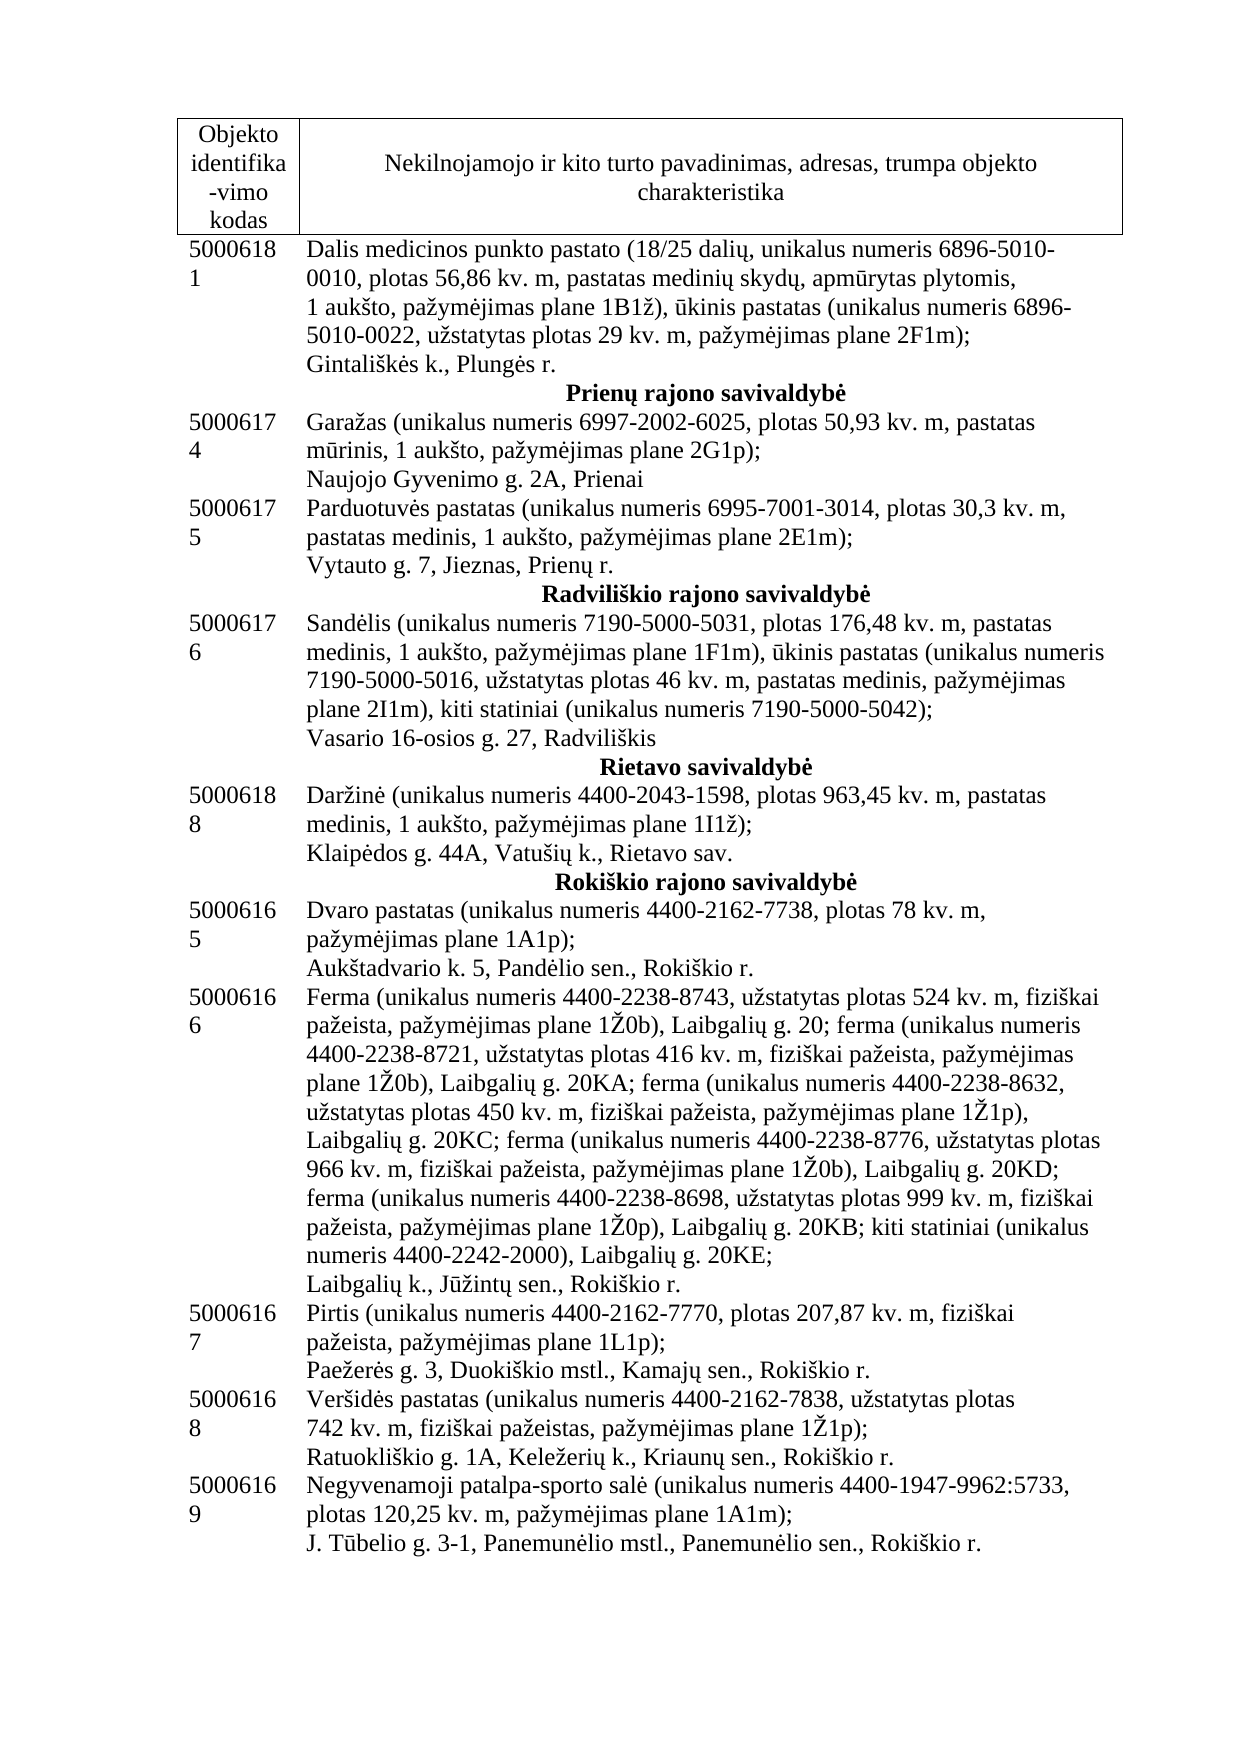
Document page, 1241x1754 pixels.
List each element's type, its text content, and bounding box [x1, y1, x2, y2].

table_cell [1117, 780, 1122, 867]
table_cell 50006169 [177, 1470, 295, 1557]
table_cell Dvaro pastatas (unikalus numeris 4400-2162-7738, plotas 78 kv. m, pažymėjimas plane 1A1p); Aukštadvario k. 5, Pandėlio sen., Rokiškio r. [295, 895, 1117, 982]
table_cell 50006176 [177, 608, 295, 752]
table_cell [177, 579, 295, 608]
table_cell Daržinė (unikalus numeris 4400-2043-1598, plotas 963,45 kv. m, pastatas medinis, 1 aukšto, pažymėjimas plane 1I1ž); Klaipėdos g. 44A, Vatušių k., Rietavo sav. [295, 780, 1117, 867]
table_cell Garažas (unikalus numeris 6997-2002-6025, plotas 50,93 kv. m, pastatas mūrinis, 1 aukšto, pažymėjimas plane 2G1p); Naujojo Gyvenimo g. 2A, Prienai [295, 407, 1117, 493]
table_cell [1117, 235, 1122, 378]
table_cell 50006181 [177, 235, 295, 378]
table_cell Radviliškio rajono savivaldybė [295, 579, 1117, 608]
table_cell [1117, 752, 1122, 780]
table_cell [1117, 579, 1122, 608]
table_cell [1117, 407, 1122, 493]
table_cell [1117, 493, 1122, 579]
table_cell [1117, 378, 1122, 407]
table_header Nekilnojamojo ir kito turto pavadinimas, adresas, trumpa objekto charakteristika [300, 119, 1122, 234]
table_cell Sandėlis (unikalus numeris 7190-5000-5031, plotas 176,48 kv. m, pastatas medinis, 1 aukšto, pažymėjimas plane 1F1m), ūkinis pastatas (unikalus numeris 7190-5000-5016, užstatytas plotas 46 kv. m, pastatas medinis, pažymėjimas plane 2I1m), kiti statiniai (unikalus numeris 7190-5000-5042); Vasario 16-osios g. 27, Radviliškis [295, 608, 1117, 752]
table_cell [1117, 895, 1122, 982]
table_cell [177, 378, 295, 407]
table_cell Prienų rajono savivaldybė [295, 378, 1117, 407]
table_cell Parduotuvės pastatas (unikalus numeris 6995-7001-3014, plotas 30,3 kv. m, pastatas medinis, 1 aukšto, pažymėjimas plane 2E1m); Vytauto g. 7, Jieznas, Prienų r. [295, 493, 1117, 579]
table_cell 50006175 [177, 493, 295, 579]
table_header Objekto identifika-vimo kodas [178, 119, 299, 234]
table_cell [1117, 867, 1122, 895]
table_cell [177, 752, 295, 780]
table_cell 50006168 [177, 1384, 295, 1470]
table_cell Dalis medicinos punkto pastato (18/25 dalių, unikalus numeris 6896-5010-0010, plotas 56,86 kv. m, pastatas medinių skydų, apmūrytas plytomis, 1 aukšto, pažymėjimas plane 1B1ž), ūkinis pastatas (unikalus numeris 6896-5010-0022, užstatytas plotas 29 kv. m, pažymėjimas plane 2F1m); Gintališkės k., Plungės r. [295, 235, 1117, 378]
table_cell 50006165 [177, 895, 295, 982]
table_cell Pirtis (unikalus numeris 4400-2162-7770, plotas 207,87 kv. m, fiziškai pažeista, pažymėjimas plane 1L1p); Paežerės g. 3, Duokiškio mstl., Kamajų sen., Rokiškio r. [295, 1298, 1117, 1384]
table_cell [1117, 1298, 1122, 1384]
table_cell Veršidės pastatas (unikalus numeris 4400-2162-7838, užstatytas plotas 742 kv. m, fiziškai pažeistas, pažymėjimas plane 1Ž1p); Ratuokliškio g. 1A, Keležerių k., Kriaunų sen., Rokiškio r. [295, 1384, 1117, 1470]
table_cell [1117, 1470, 1122, 1557]
table_cell 50006166 [177, 982, 295, 1298]
table_cell Rokiškio rajono savivaldybė [295, 867, 1117, 895]
table_cell [1117, 1384, 1122, 1470]
table_cell Negyvenamoji patalpa-sporto salė (unikalus numeris 4400-1947-9962:5733, plotas 120,25 kv. m, pažymėjimas plane 1A1m); J. Tūbelio g. 3-1, Panemunėlio mstl., Panemunėlio sen., Rokiškio r. [295, 1470, 1117, 1557]
table_cell Ferma (unikalus numeris 4400-2238-8743, užstatytas plotas 524 kv. m, fiziškai pažeista, pažymėjimas plane 1Ž0b), Laibgalių g. 20; ferma (unikalus numeris 4400-2238-8721, užstatytas plotas 416 kv. m, fiziškai pažeista, pažymėjimas plane 1Ž0b), Laibgalių g. 20KA; ferma (unikalus numeris 4400-2238-8632, užstatytas plotas 450 kv. m, fiziškai pažeista, pažymėjimas plane 1Ž1p), Laibgalių g. 20KC; ferma (unikalus numeris 4400-2238-8776, užstatytas plotas 966 kv. m, fiziškai pažeista, pažymėjimas plane 1Ž0b), Laibgalių g. 20KD; ferma (unikalus numeris 4400-2238-8698, užstatytas plotas 999 kv. m, fiziškai pažeista, pažymėjimas plane 1Ž0p), Laibgalių g. 20KB; kiti statiniai (unikalus numeris 4400-2242-2000), Laibgalių g. 20KE; Laibgalių k., Jūžintų sen., Rokiškio r. [295, 982, 1117, 1298]
table_cell 50006188 [177, 780, 295, 867]
table_cell [177, 867, 295, 895]
table_cell [1117, 982, 1122, 1298]
table_cell 50006167 [177, 1298, 295, 1384]
table_cell 50006174 [177, 407, 295, 493]
table_cell Rietavo savivaldybė [295, 752, 1117, 780]
table_cell [1117, 608, 1122, 752]
